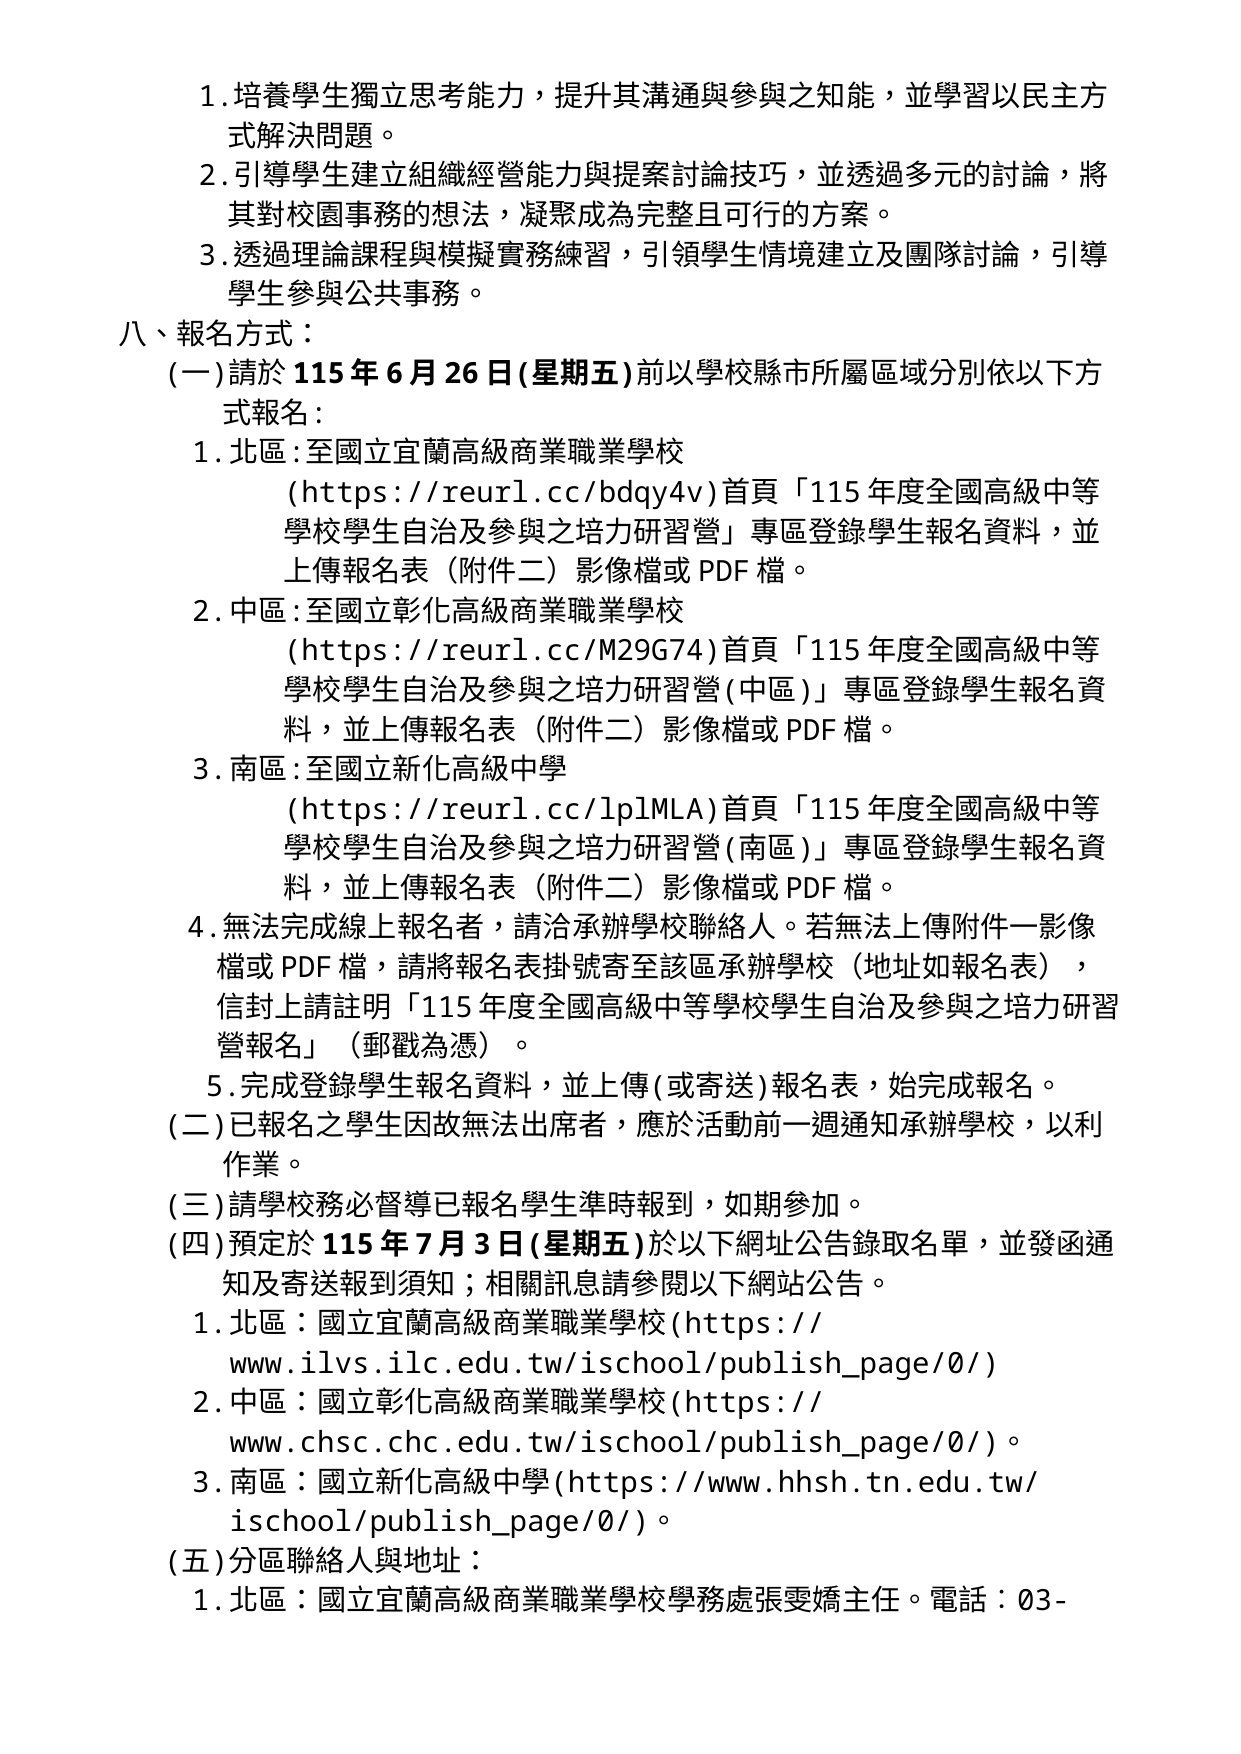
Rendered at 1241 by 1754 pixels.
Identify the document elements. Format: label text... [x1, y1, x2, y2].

text (https://reurl.cc/M29G74)首頁「115年度全國高級中等學校學生自治及參與之培力研習營(中區)」專區登錄學生報名資料，並上傳報名表（附件二）影像檔或PDF檔。 [283, 629, 1122, 748]
list 北區:至國立宜蘭高級商業職業學校 [192, 431, 1122, 471]
text (一)請於115年6月26日(星期五)前以學校縣市所屬區域分別依以下方式報名: [164, 352, 1122, 431]
text 4.無法完成線上報名者，請洽承辦學校聯絡人。若無法上傳附件一影像檔或PDF檔，請將報名表掛號寄至該區承辦學校（地址如報名表），信封上請註明「115年度全國高級中等學校學生自治及參與之培力研習營報名」（郵戳為憑）。 [187, 906, 1122, 1064]
text (四)預定於115年7月3日(星期五)於以下網址公告錄取名單，並發函通知及寄送報到須知；相關訊息請參閱以下網站公告。 [164, 1223, 1122, 1302]
list 南區:至國立新化高級中學 [192, 748, 1122, 787]
text (https://reurl.cc/lplMLA)首頁「115年度全國高級中等學校學生自治及參與之培力研習營(南區)」專區登錄學生報名資料，並上傳報名表（附件二）影像檔或PDF檔。 [283, 787, 1122, 906]
text 八、報名方式： [118, 312, 1122, 352]
text (https://reurl.cc/bdqy4v)首頁「115年度全國高級中等學校學生自治及參與之培力研習營」專區登錄學生報名資料，並上傳報名表（附件二）影像檔或PDF檔。 [283, 471, 1122, 589]
list 南區：國立新化高級中學(https://www.hhsh.tn.edu.tw/ischool/publish_page/0/)。 [192, 1460, 1122, 1539]
list 中區:至國立彰化高級商業職業學校 [192, 589, 1122, 629]
text (三)請學校務必督導已報名學生準時報到，如期參加。 [164, 1183, 1122, 1223]
text 2.引導學生建立組織經營能力與提案討論技巧，並透過多元的討論，將其對校園事務的想法，凝聚成為完整且可行的方案。 [198, 154, 1122, 233]
text (五)分區聯絡人與地址： [164, 1539, 1122, 1579]
text 3.透過理論課程與模擬實務練習，引領學生情境建立及團隊討論，引導學生參與公共事務。 [198, 233, 1122, 312]
text (二)已報名之學生因故無法出席者，應於活動前一週通知承辦學校，以利作業。 [164, 1104, 1122, 1183]
list 北區：國立宜蘭高級商業職業學校學務處張雯嬌主任。電話︰03- [192, 1579, 1122, 1619]
text 5.完成登錄學生報名資料，並上傳(或寄送)報名表，始完成報名。 [118, 1064, 1122, 1104]
list 中區：國立彰化高級商業職業學校(https://www.chsc.chc.edu.tw/ischool/publish_page/0/)。 [192, 1381, 1122, 1460]
list 北區：國立宜蘭高級商業職業學校(https://www.ilvs.ilc.edu.tw/ischool/publish_page/0/) [192, 1302, 1122, 1381]
text 1.培養學生獨立思考能力，提升其溝通與參與之知能，並學習以民主方式解決問題。 [198, 75, 1122, 154]
